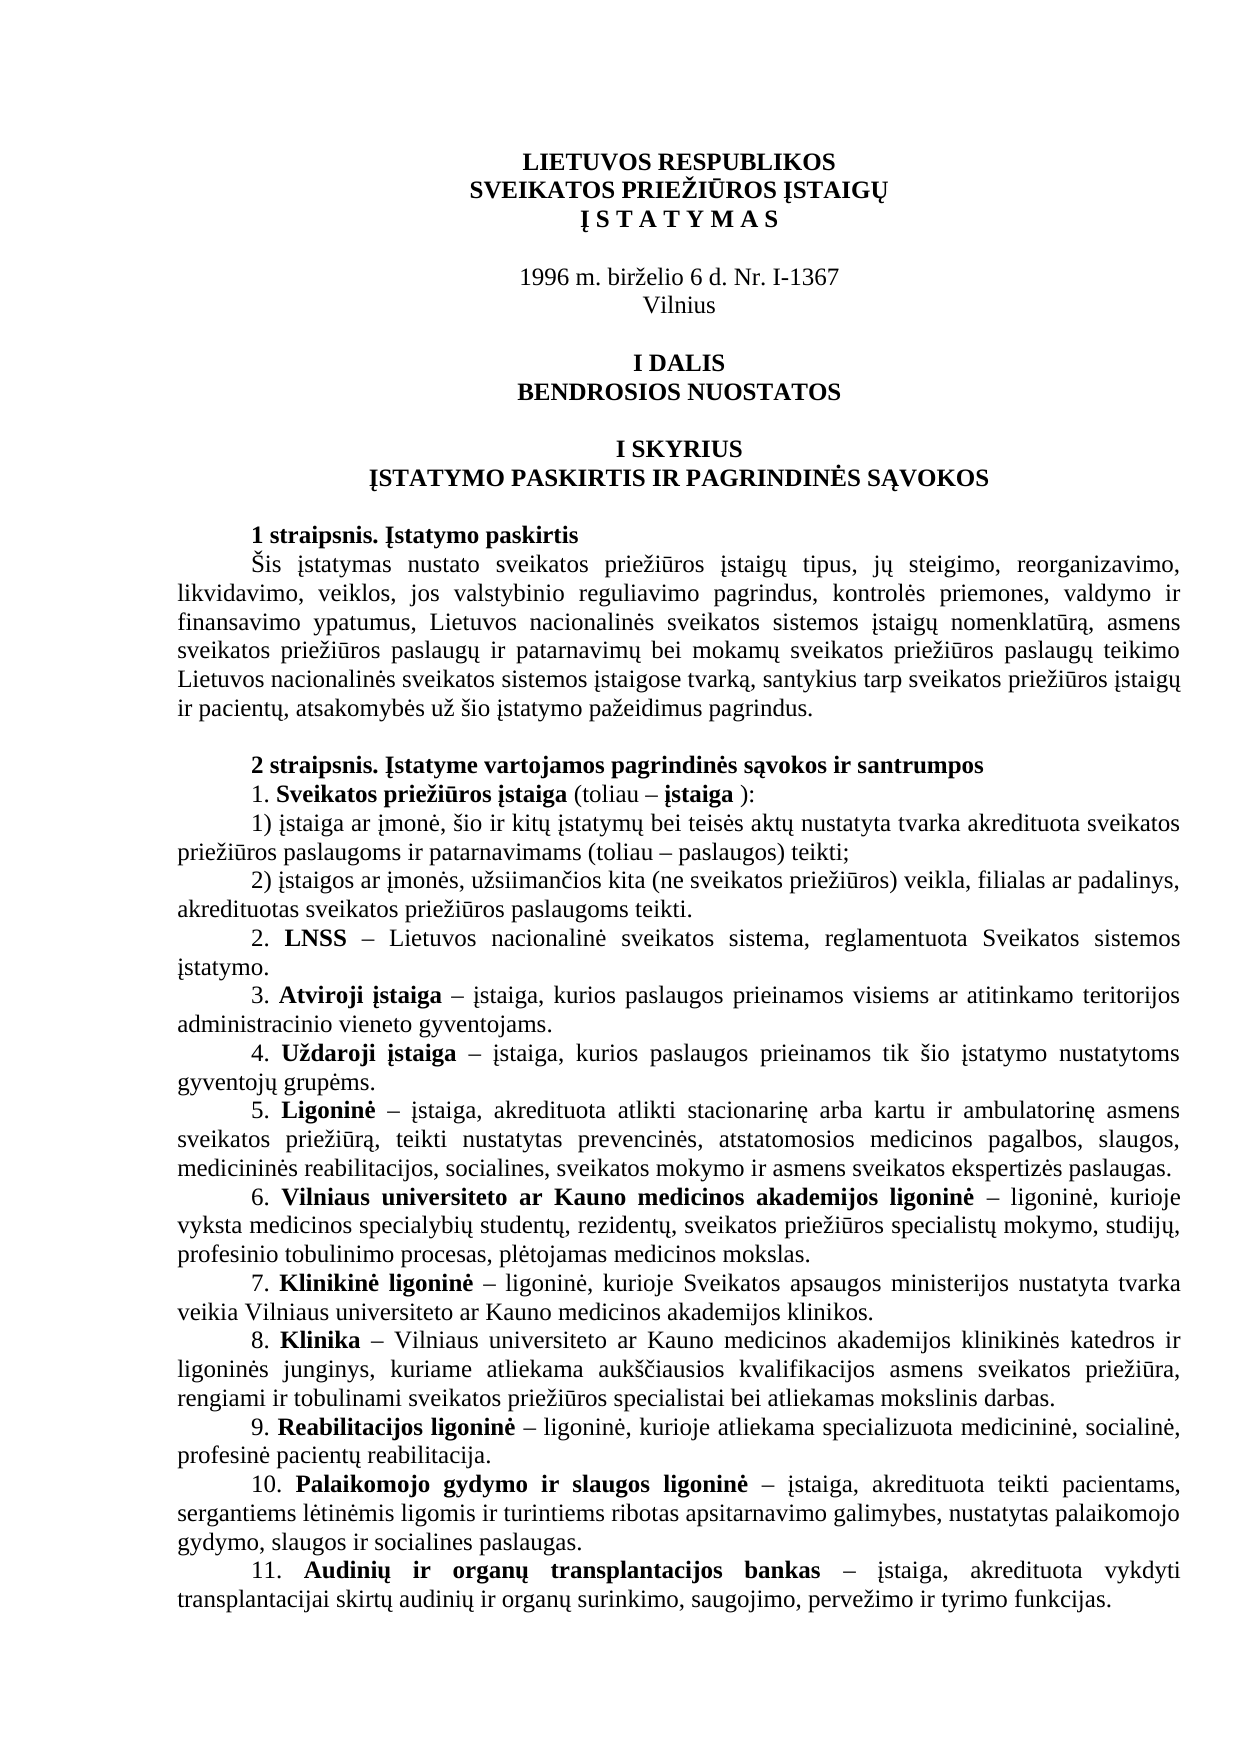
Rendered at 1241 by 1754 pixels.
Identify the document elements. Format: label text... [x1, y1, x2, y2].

text ĮSTATYMO PASKIRTIS IR PAGRINDINĖS SĄVOKOS [177, 463, 1181, 492]
text 4. Uždaroji įstaiga – įstaiga, kurios paslaugos prieinamos tik šio įstatymo nustatytoms gyventojų grupėms. [177, 1038, 1181, 1096]
text 3. Atviroji įstaiga – įstaiga, kurios paslaugos prieinamos visiems ar atitinkamo teritorijos administracinio vieneto gyventojams. [177, 981, 1181, 1038]
text 1 straipsnis. Įstatymo paskirtis [177, 521, 1181, 549]
text 1. Sveikatos priežiūros įstaiga (toliau – įstaiga ): [177, 779, 1181, 808]
text 10. Palaikomojo gydymo ir slaugos ligoninė – įstaiga, akredituota teikti pacientams, sergantiems lėtinėmis ligomis ir turintiems ribotas apsitarnavimo galimybes, nustatytas palaikomojo gydymo, slaugos ir socialines paslaugas. [177, 1469, 1181, 1556]
text Vilnius [177, 291, 1181, 319]
text 1996 m. birželio 6 d. Nr. I-1367 [177, 262, 1181, 291]
text 2 straipsnis. Įstatyme vartojamos pagrindinės sąvokos ir santrumpos [177, 751, 1181, 779]
text I DALIS [177, 348, 1181, 377]
text 11. Audinių ir organų transplantacijos bankas – įstaiga, akredituota vykdyti transplantacijai skirtų audinių ir organų surinkimo, saugojimo, pervežimo ir tyrimo funkcijas. [177, 1556, 1181, 1613]
text Šis įstatymas nustato sveikatos priežiūros įstaigų tipus, jų steigimo, reorganizavimo, likvidavimo, veiklos, jos valstybinio reguliavimo pagrindus, kontrolės priemones, valdymo ir finansavimo ypatumus, Lietuvos nacionalinės sveikatos sistemos įstaigų nomenklatūrą, asmens sveikatos priežiūros paslaugų ir patarnavimų bei mokamų sveikatos priežiūros paslaugų teikimo Lietuvos nacionalinės sveikatos sistemos įstaigose tvarką, santykius tarp sveikatos priežiūros įstaigų ir pacientų, atsakomybės už šio įstatymo pažeidimus pagrindus. [177, 549, 1181, 722]
text 8. Klinika – Vilniaus universiteto ar Kauno medicinos akademijos klinikinės katedros ir ligoninės junginys, kuriame atliekama aukščiausios kvalifikacijos asmens sveikatos priežiūra, rengiami ir tobulinami sveikatos priežiūros specialistai bei atliekamas mokslinis darbas. [177, 1326, 1181, 1412]
text LIETUVOS RESPUBLIKOS [177, 147, 1181, 176]
text 9. Reabilitacijos ligoninė – ligoninė, kurioje atliekama specializuota medicininė, socialinė, profesinė pacientų reabilitacija. [177, 1412, 1181, 1469]
text I SKYRIUS [177, 434, 1181, 463]
text 5. Ligoninė – įstaiga, akredituota atlikti stacionarinę arba kartu ir ambulatorinę asmens sveikatos priežiūrą, teikti nustatytas prevencinės, atstatomosios medicinos pagalbos, slaugos, medicininės reabilitacijos, socialines, sveikatos mokymo ir asmens sveikatos ekspertizės paslaugas. [177, 1096, 1181, 1182]
text 2. LNSS – Lietuvos nacionalinė sveikatos sistema, reglamentuota Sveikatos sistemos įstatymo. [177, 923, 1181, 981]
text SVEIKATOS PRIEŽIŪROS ĮSTAIGŲ [177, 176, 1181, 204]
text 2) įstaigos ar įmonės, užsiimančios kita (ne sveikatos priežiūros) veikla, filialas ar padalinys, akredituotas sveikatos priežiūros paslaugoms teikti. [177, 866, 1181, 923]
text 1) įstaiga ar įmonė, šio ir kitų įstatymų bei teisės aktų nustatyta tvarka akredituota sveikatos priežiūros paslaugoms ir patarnavimams (toliau – paslaugos) teikti; [177, 808, 1181, 866]
text 6. Vilniaus universiteto ar Kauno medicinos akademijos ligoninė – ligoninė, kurioje vyksta medicinos specialybių studentų, rezidentų, sveikatos priežiūros specialistų mokymo, studijų, profesinio tobulinimo procesas, plėtojamas medicinos mokslas. [177, 1182, 1181, 1268]
text 7. Klinikinė ligoninė – ligoninė, kurioje Sveikatos apsaugos ministerijos nustatyta tvarka veikia Vilniaus universiteto ar Kauno medicinos akademijos klinikos. [177, 1268, 1181, 1326]
text BENDROSIOS NUOSTATOS [177, 377, 1181, 406]
text Į S T A T Y M A S [177, 204, 1181, 233]
